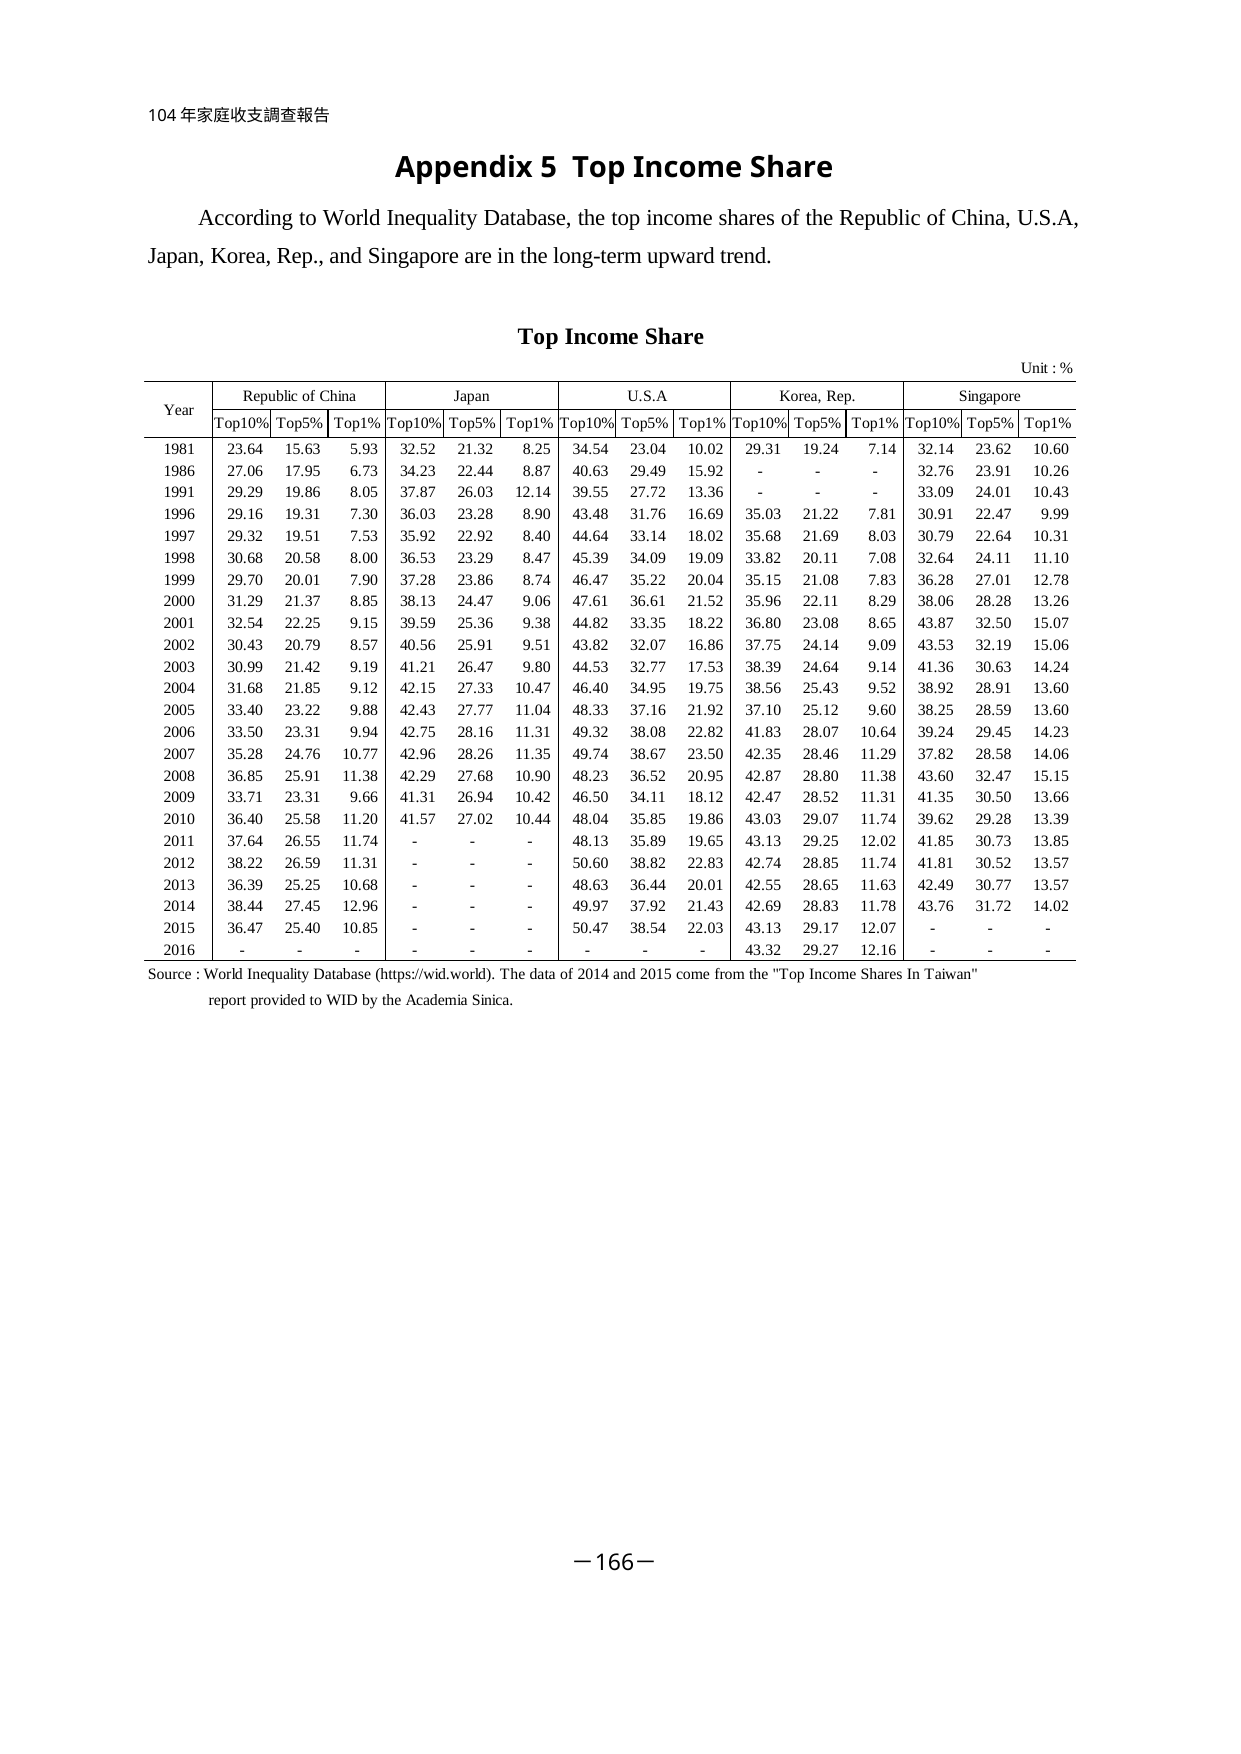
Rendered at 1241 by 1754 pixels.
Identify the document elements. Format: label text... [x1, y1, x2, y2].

text According to World Inequality Database, the top income shares of the Republic of China, U.S.A, Japan, Korea, Rep., and Singapore are in the long-term upward trend. [148, 196, 1081, 271]
subtitle Appendix 5 Top Income Share [148, 148, 1081, 185]
